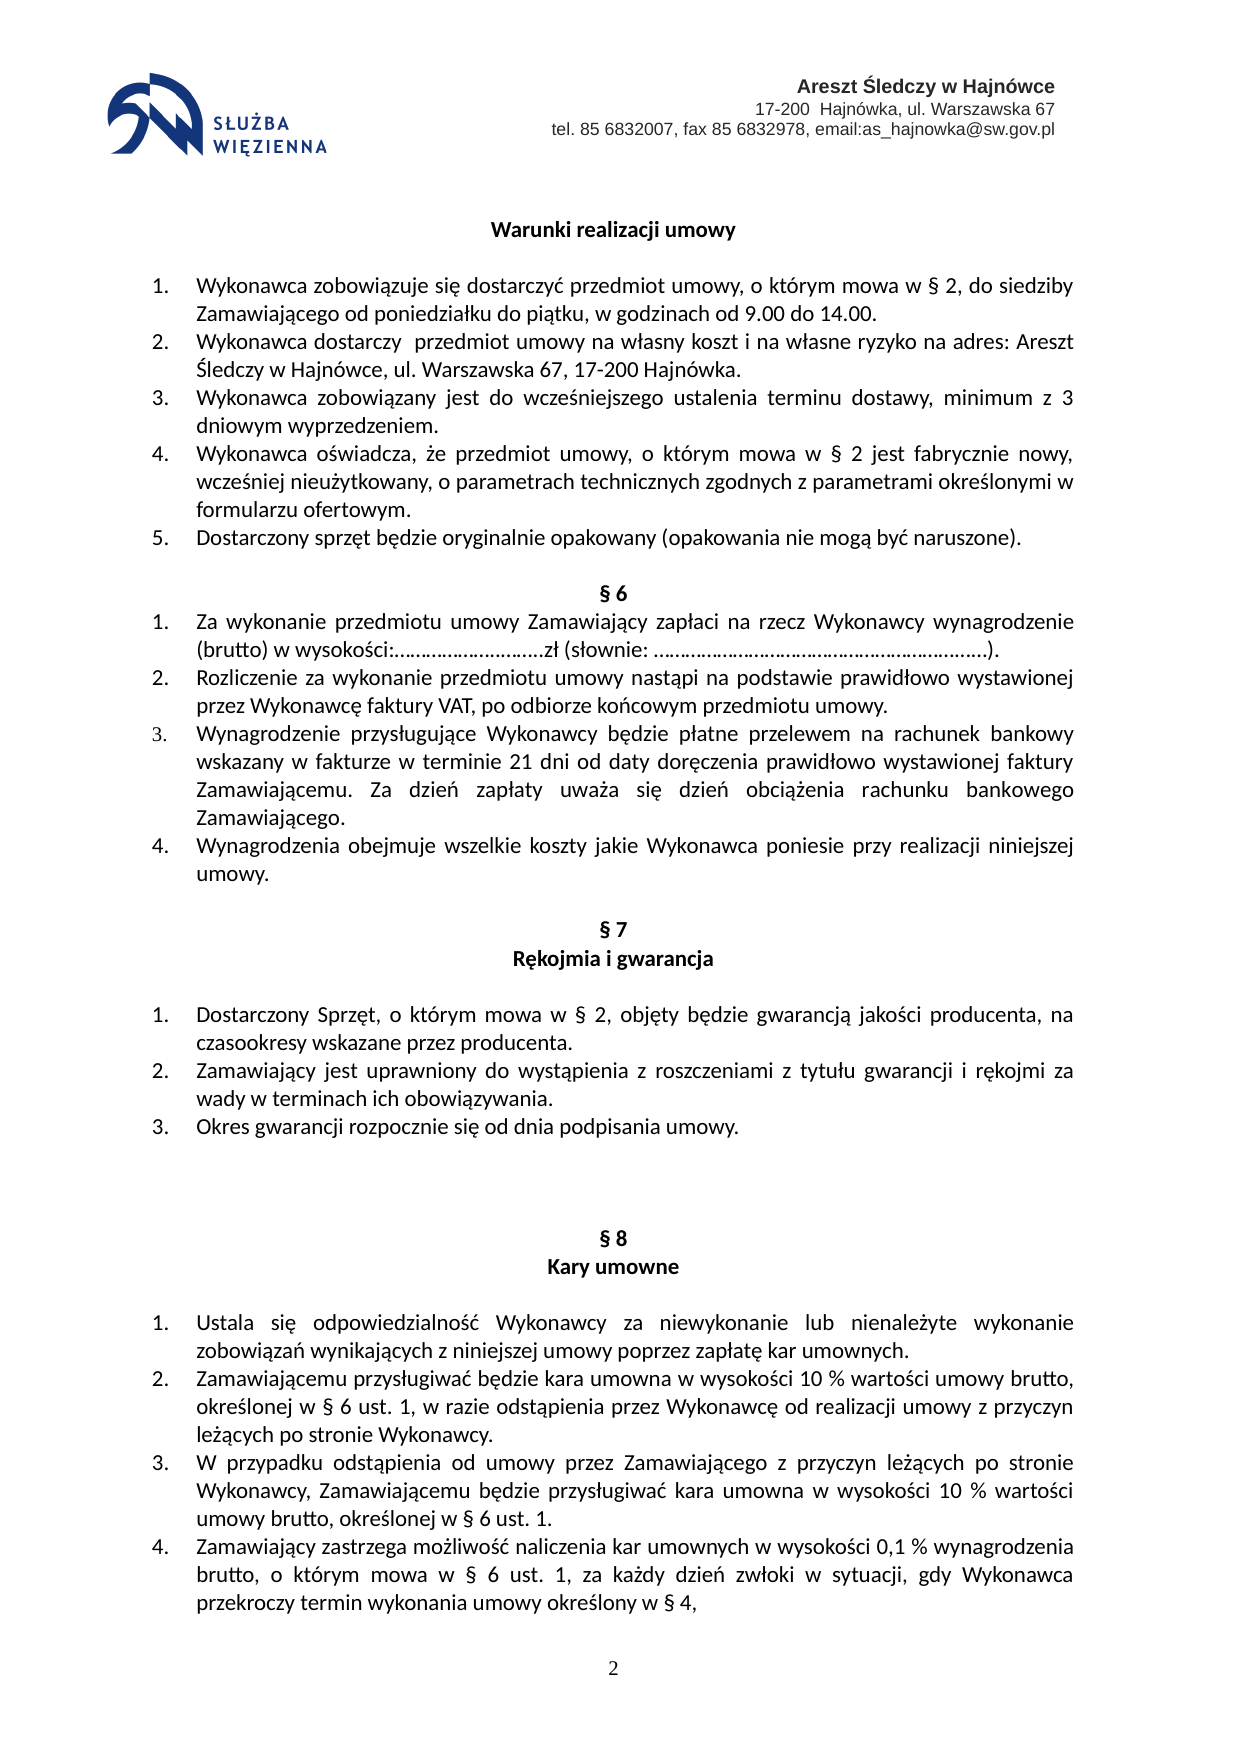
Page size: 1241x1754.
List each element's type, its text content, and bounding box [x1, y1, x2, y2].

list Zamawiający zastrzega możliwość naliczenia kar umownych w wysokości 0,1 % wynagrodzenia brutto, o którym mowa w § 6 ust. 1, za każdy dzień zwłoki w sytuacji, gdy Wykonawca przekroczy termin wykonania umowy określony w § 4, [152, 1532, 1075, 1616]
list Za wykonanie przedmiotu umowy Zamawiający zapłaci na rzecz Wykonawcy wynagrodzenie (brutto) w wysokości:………………..……..zł (słownie: …………………………………………………...…). [152, 607, 1075, 663]
text § 8 [152, 1224, 1075, 1252]
list Rozliczenie za wykonanie przedmiotu umowy nastąpi na podstawie prawidłowo wystawionej przez Wykonawcę faktury VAT, po odbiorze końcowym przedmiotu umowy. [152, 663, 1075, 719]
list Dostarczony sprzęt będzie oryginalnie opakowany (opakowania nie mogą być naruszone). [152, 523, 1075, 551]
list Ustala się odpowiedzialność Wykonawcy za niewykonanie lub nienależyte wykonanie zobowiązań wynikających z niniejszej umowy poprzez zapłatę kar umownych. [152, 1308, 1075, 1364]
list Zamawiającemu przysługiwać będzie kara umowna w wysokości 10 % wartości umowy brutto, określonej w § 6 ust. 1, w razie odstąpienia przez Wykonawcę od realizacji umowy z przyczyn leżących po stronie Wykonawcy. [152, 1364, 1075, 1448]
list Wykonawca oświadcza, że przedmiot umowy, o którym mowa w § 2 jest fabrycznie nowy, wcześniej nieużytkowany, o parametrach technicznych zgodnych z parametrami określonymi w formularzu ofertowym. [152, 439, 1075, 523]
list W przypadku odstąpienia od umowy przez Zamawiającego z przyczyn leżących po stronie Wykonawcy, Zamawiającemu będzie przysługiwać kara umowna w wysokości 10 % wartości umowy brutto, określonej w § 6 ust. 1. [152, 1448, 1075, 1532]
list Zamawiający jest uprawniony do wystąpienia z roszczeniami z tytułu gwarancji i rękojmi za wady w terminach ich obowiązywania. [152, 1056, 1075, 1112]
list Wykonawca dostarczy przedmiot umowy na własny koszt i na własne ryzyko na adres: Areszt Śledczy w Hajnówce, ul. Warszawska 67, 17-200 Hajnówka. [152, 327, 1075, 383]
list Wynagrodzenia obejmuje wszelkie koszty jakie Wykonawca poniesie przy realizacji niniejszej umowy. [152, 832, 1075, 888]
list Dostarczony Sprzęt, o którym mowa w § 2, objęty będzie gwarancją jakości producenta, na czasookresy wskazane przez producenta. [152, 1000, 1075, 1056]
text § 6 [152, 579, 1075, 607]
list Wykonawca zobowiązuje się dostarczyć przedmiot umowy, o którym mowa w § 2, do siedziby Zamawiającego od poniedziałku do piątku, w godzinach od 9.00 do 14.00. [152, 271, 1075, 327]
list Okres gwarancji rozpocznie się od dnia podpisania umowy. [152, 1112, 1075, 1140]
text Warunki realizacji umowy [152, 215, 1075, 243]
list Wykonawca zobowiązany jest do wcześniejszego ustalenia terminu dostawy, minimum z 3 dniowym wyprzedzeniem. [152, 383, 1075, 439]
text Kary umowne [152, 1252, 1075, 1280]
text Rękojmia i gwarancja [152, 944, 1075, 972]
text § 7 [152, 916, 1075, 944]
list Wynagrodzenie przysługujące Wykonawcy będzie płatne przelewem na rachunek bankowy wskazany w fakturze w terminie 21 dni od daty doręczenia prawidłowo wystawionej faktury Zamawiającemu. Za dzień zapłaty uważa się dzień obciążenia rachunku bankowego Zamawiającego. [152, 719, 1075, 832]
